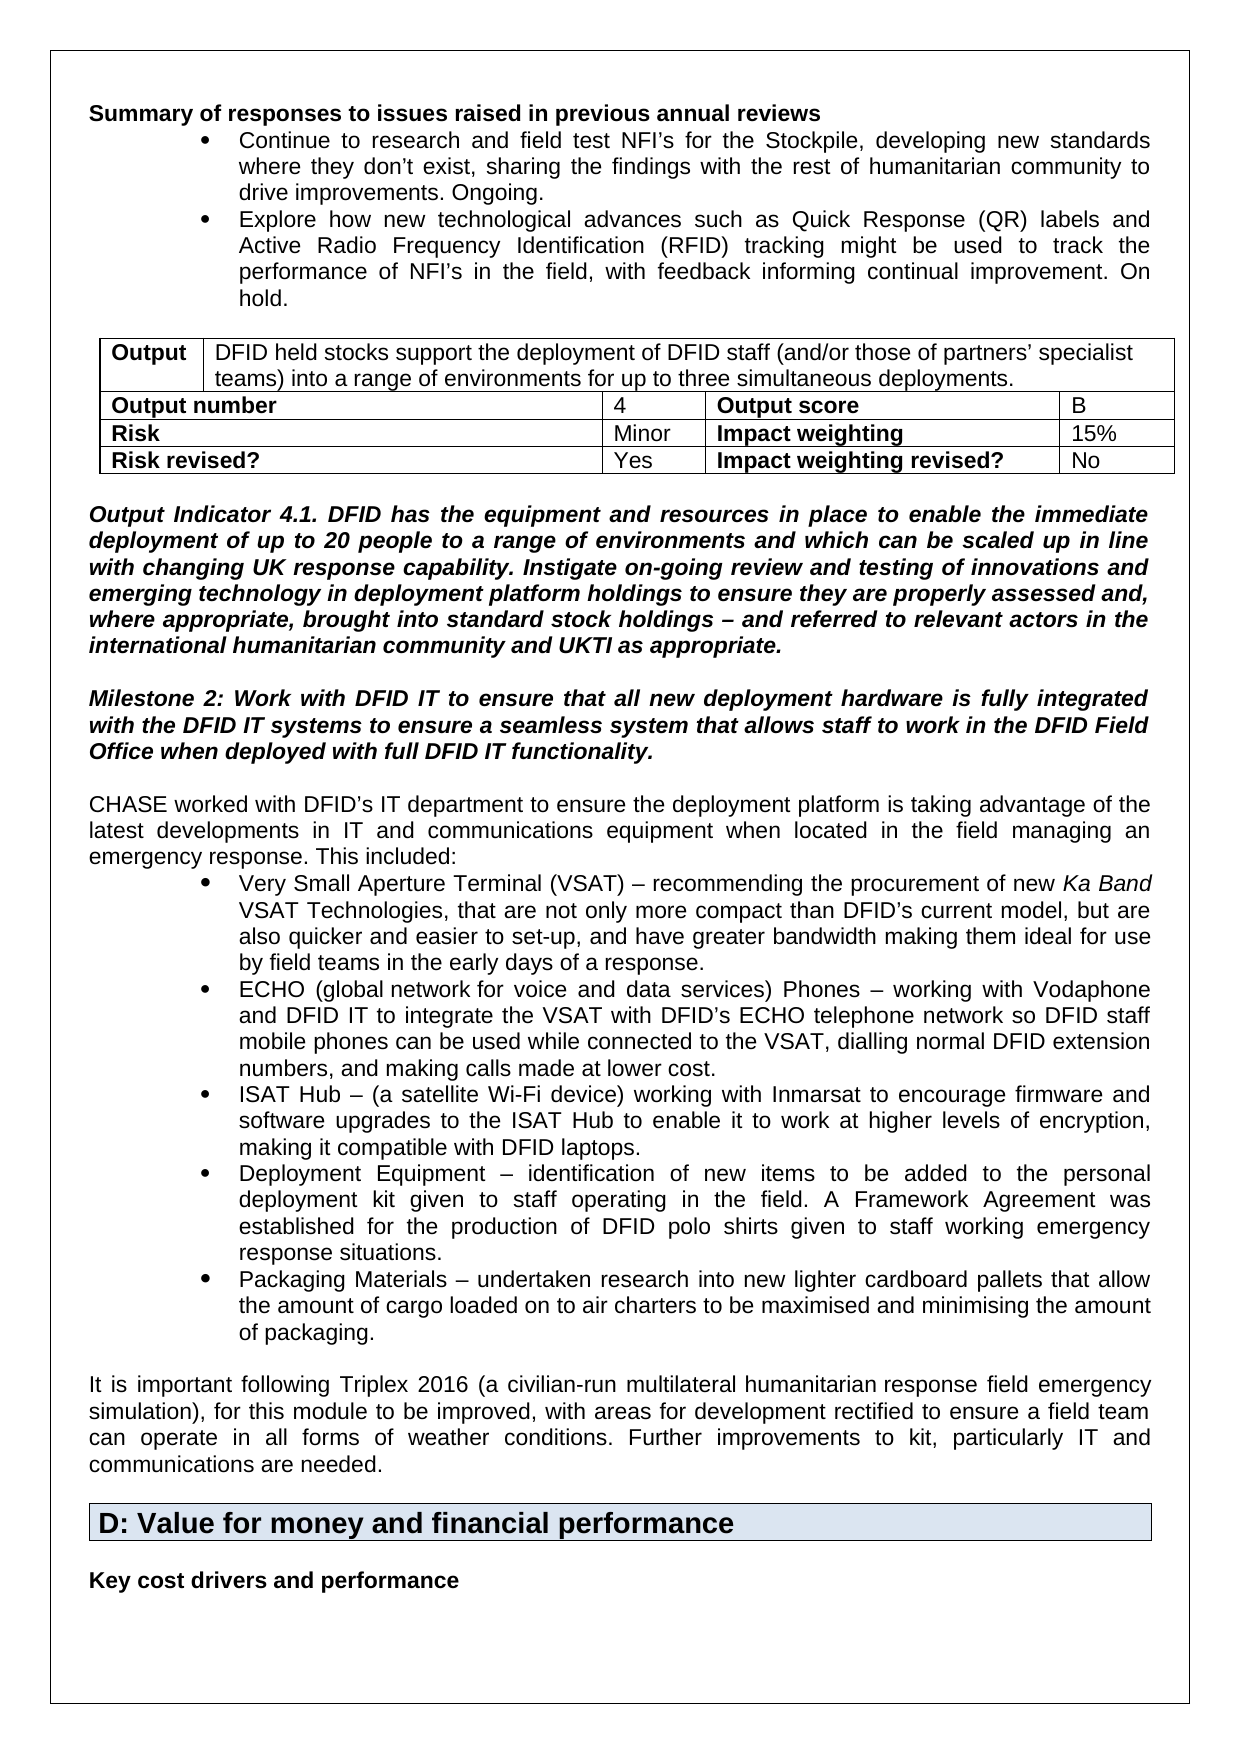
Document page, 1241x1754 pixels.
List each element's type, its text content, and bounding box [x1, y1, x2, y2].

table_cell 4 [603, 392, 705, 418]
table_cell No [1060, 447, 1174, 473]
list Packaging Materials – undertaken research into new lighter cardboard pallets that allow the amount of cargo loaded on to air charters to be maximised and minimising the amount of packaging. [201, 1266, 1152, 1345]
list Very Small Aperture Terminal (VSAT) – recommending the procurement of new Ka Band VSAT Technologies, that are not only more compact than DFID’s current model, but are also quicker and easier to set-up, and have greater bandwidth making them ideal for use by field teams in the early days of a response. [201, 870, 1152, 976]
table_cell Minor [603, 420, 705, 446]
text Key cost drivers and performance [89, 1567, 1152, 1594]
list Continue to research and field test NFI’s for the Stockpile, developing new standards where they don’t exist, sharing the findings with the rest of humanitarian community to drive improvements. Ongoing. [201, 127, 1152, 206]
table_header DFID held stocks support the deployment of DFID staff (and/or those of partners’ specialist teams) into a range of environments for up to three simultaneous deployments. [204, 339, 1174, 391]
list ECHO (global network for voice and data services) Phones – working with Vodaphone and DFID IT to integrate the VSAT with DFID’s ECHO telephone network so DFID staff mobile phones can be used while connected to the VSAT, dialling normal DFID extension numbers, and making calls made at lower cost. [201, 976, 1152, 1081]
table_cell Impact weighting [706, 420, 1059, 446]
table_cell Risk [101, 420, 602, 446]
list ISAT Hub – (a satellite Wi-Fi device) working with Inmarsat to encourage firmware and software upgrades to the ISAT Hub to enable it to work at higher levels of encryption, making it compatible with DFID laptops. [201, 1081, 1152, 1160]
subtitle D: Value for money and financial performance [90, 1504, 1151, 1540]
text Output Indicator 4.1. DFID has the equipment and resources in place to enable the immediate deployment of up to 20 people to a range of environments and which can be scaled up in line with changing UK response capability. Instigate on-going review and testing of innovations and emerging technology in deployment platform holdings to ensure they are properly assessed and, where appropriate, brought into standard stock holdings – and referred to relevant actors in the international humanitarian community and UKTI as appropriate. [89, 501, 1152, 659]
table_cell Yes [603, 447, 705, 473]
text It is important following Triplex 2016 (a civilian-run multilateral humanitarian response field emergency simulation), for this module to be improved, with areas for development rectified to ensure a field team can operate in all forms of weather conditions. Further improvements to kit, particularly IT and communications are needed. [89, 1371, 1152, 1477]
list Explore how new technological advances such as Quick Response (QR) labels and Active Radio Frequency Identification (RFID) tracking might be used to track the performance of NFI’s in the field, with feedback informing continual improvement. On hold. [201, 206, 1152, 311]
text CHASE worked with DFID’s IT department to ensure the deployment platform is taking advantage of the latest developments in IT and communications equipment when located in the field managing an emergency response. This included: [89, 791, 1152, 870]
table_cell Impact weighting revised? [706, 447, 1059, 473]
table_cell Risk revised? [101, 447, 602, 473]
table_header Output [101, 339, 203, 391]
table_cell 15% [1060, 420, 1174, 446]
table_cell Output number [101, 392, 602, 418]
table_cell Output score [706, 392, 1059, 418]
table_cell B [1060, 392, 1174, 418]
text Summary of responses to issues raised in previous annual reviews [89, 100, 1152, 127]
list Deployment Equipment – identification of new items to be added to the personal deployment kit given to staff operating in the field. A Framework Agreement was established for the production of DFID polo shirts given to staff working emergency response situations. [201, 1160, 1152, 1266]
text Milestone 2: Work with DFID IT to ensure that all new deployment hardware is fully integrated with the DFID IT systems to ensure a seamless system that allows staff to work in the DFID Field Office when deployed with full DFID IT functionality. [89, 685, 1152, 764]
